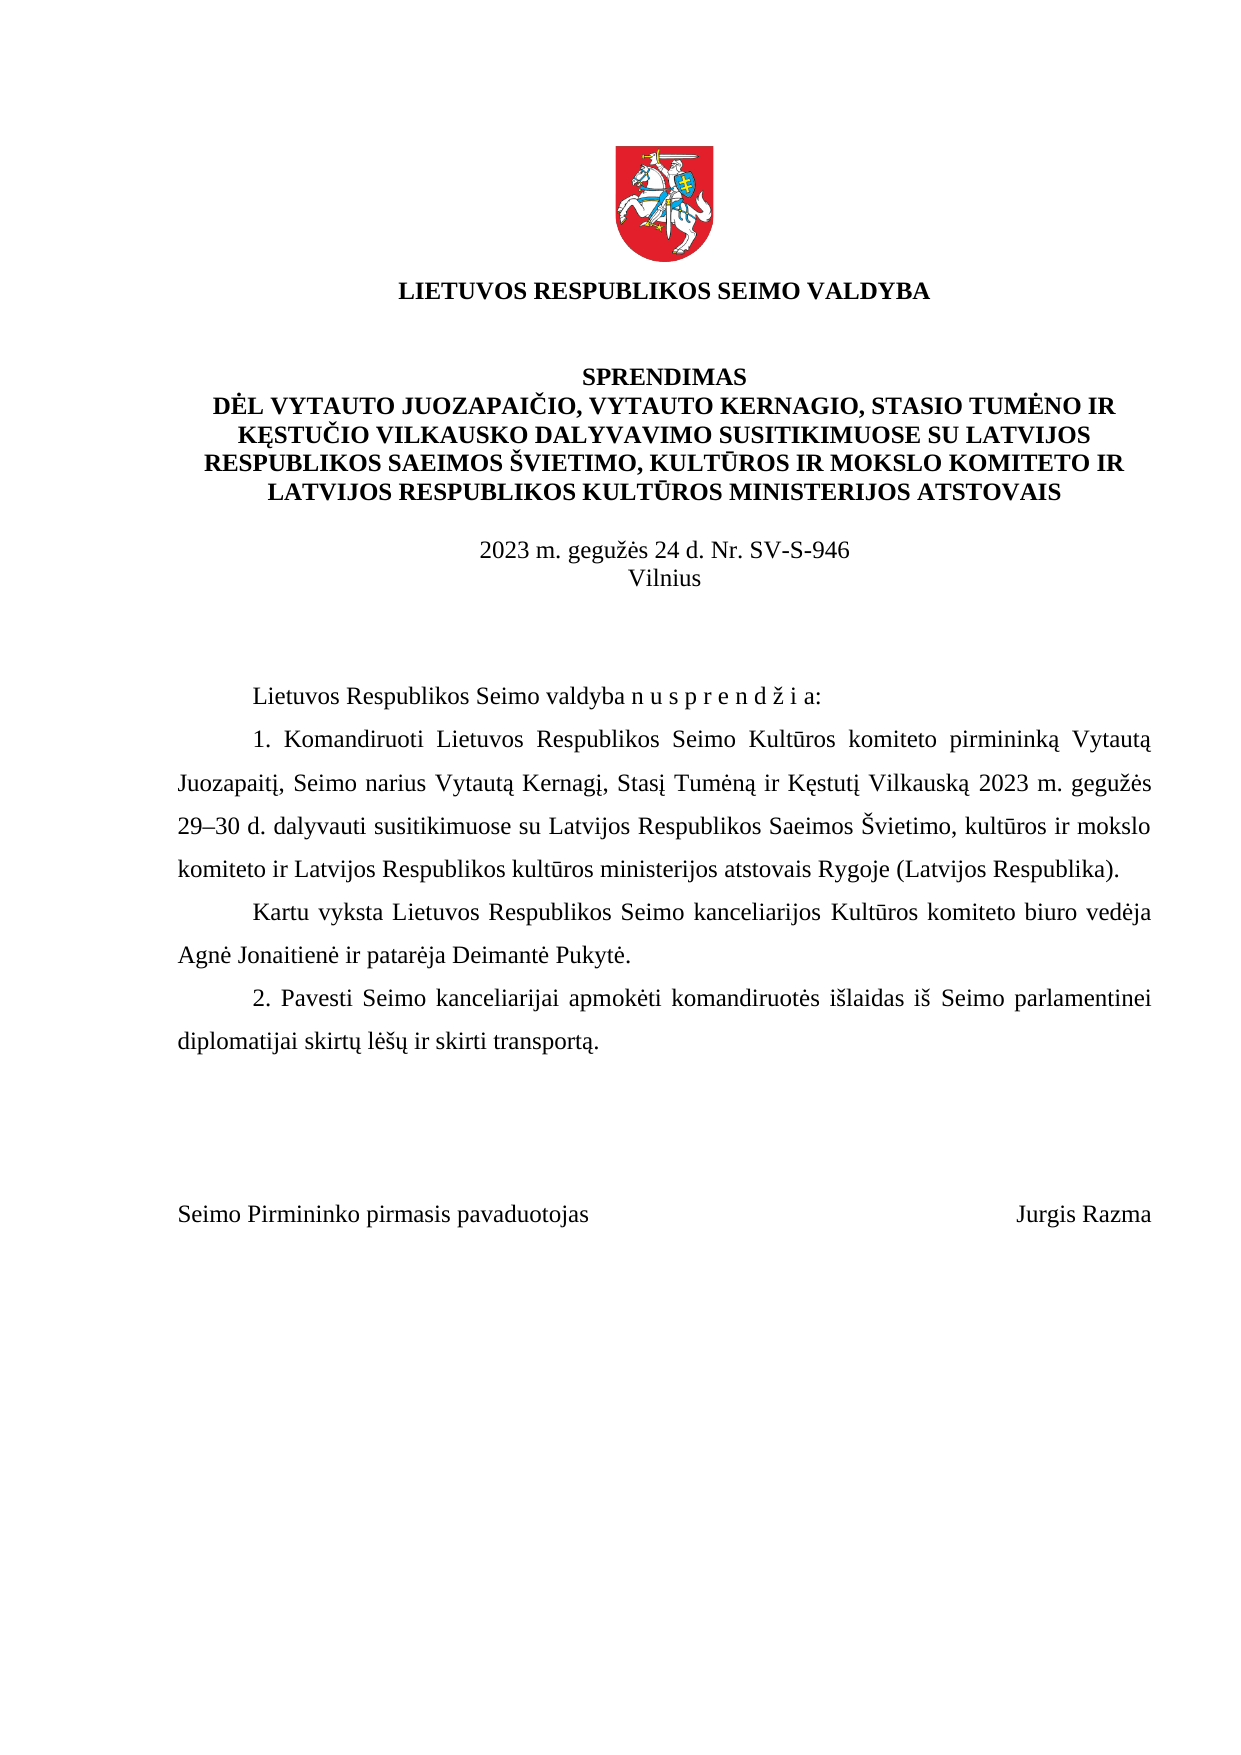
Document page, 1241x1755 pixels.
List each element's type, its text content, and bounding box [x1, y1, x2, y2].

text Kartu vyksta Lietuvos Respublikos Seimo kanceliarijos Kultūros komiteto biuro vedėja Agnė Jonaitienė ir patarėja Deimantė Pukytė. [177, 897, 1152, 969]
text LIETUVOS RESPUBLIKOS SEIMO VALDYBA [177, 276, 1152, 305]
text 1. Komandiruoti Lietuvos Respublikos Seimo Kultūros komiteto pirmininką Vytautą Juozapaitį, Seimo narius Vytautą Kernagį, Stasį Tumėną ir Kęstutį Vilkauską 2023 m. gegužės 29–30 d. dalyvauti susitikimuose su Latvijos Respublikos Saeimos Švietimo, kultūros ir mokslo komiteto ir Latvijos Respublikos kultūros ministerijos atstovais Rygoje (Latvijos Respublika). [177, 724, 1152, 883]
text SPRENDIMAS [177, 362, 1152, 391]
text 2. Pavesti Seimo kanceliarijai apmokėti komandiruotės išlaidas iš Seimo parlamentinei diplomatijai skirtų lėšų ir skirti transportą. [177, 983, 1152, 1055]
text Seimo Pirmininko pirmasis pavaduotojas Jurgis Razma [177, 1199, 1152, 1228]
text 2023 m. gegužės 24 d. Nr. SV-S-946 [177, 535, 1152, 563]
text Vilnius [177, 563, 1152, 592]
text Lietuvos Respublikos Seimo valdyba nusprendžia: [177, 681, 1152, 710]
text DĖL VYTAUTO JUOZAPAIČIO, VYTAUTO KERNAGIO, STASIO TUMĖNO IR KĘSTUČIO VILKAUSKO DALYVAVIMO SUSITIKIMUOSE SU LATVIJOS RESPUBLIKOS SAEIMOS ŠVIETIMO, KULTŪROS IR MOKSLO KOMITETO IR LATVIJOS RESPUBLIKOS KULTŪROS MINISTERIJOS ATSTOVAIS [177, 391, 1152, 506]
